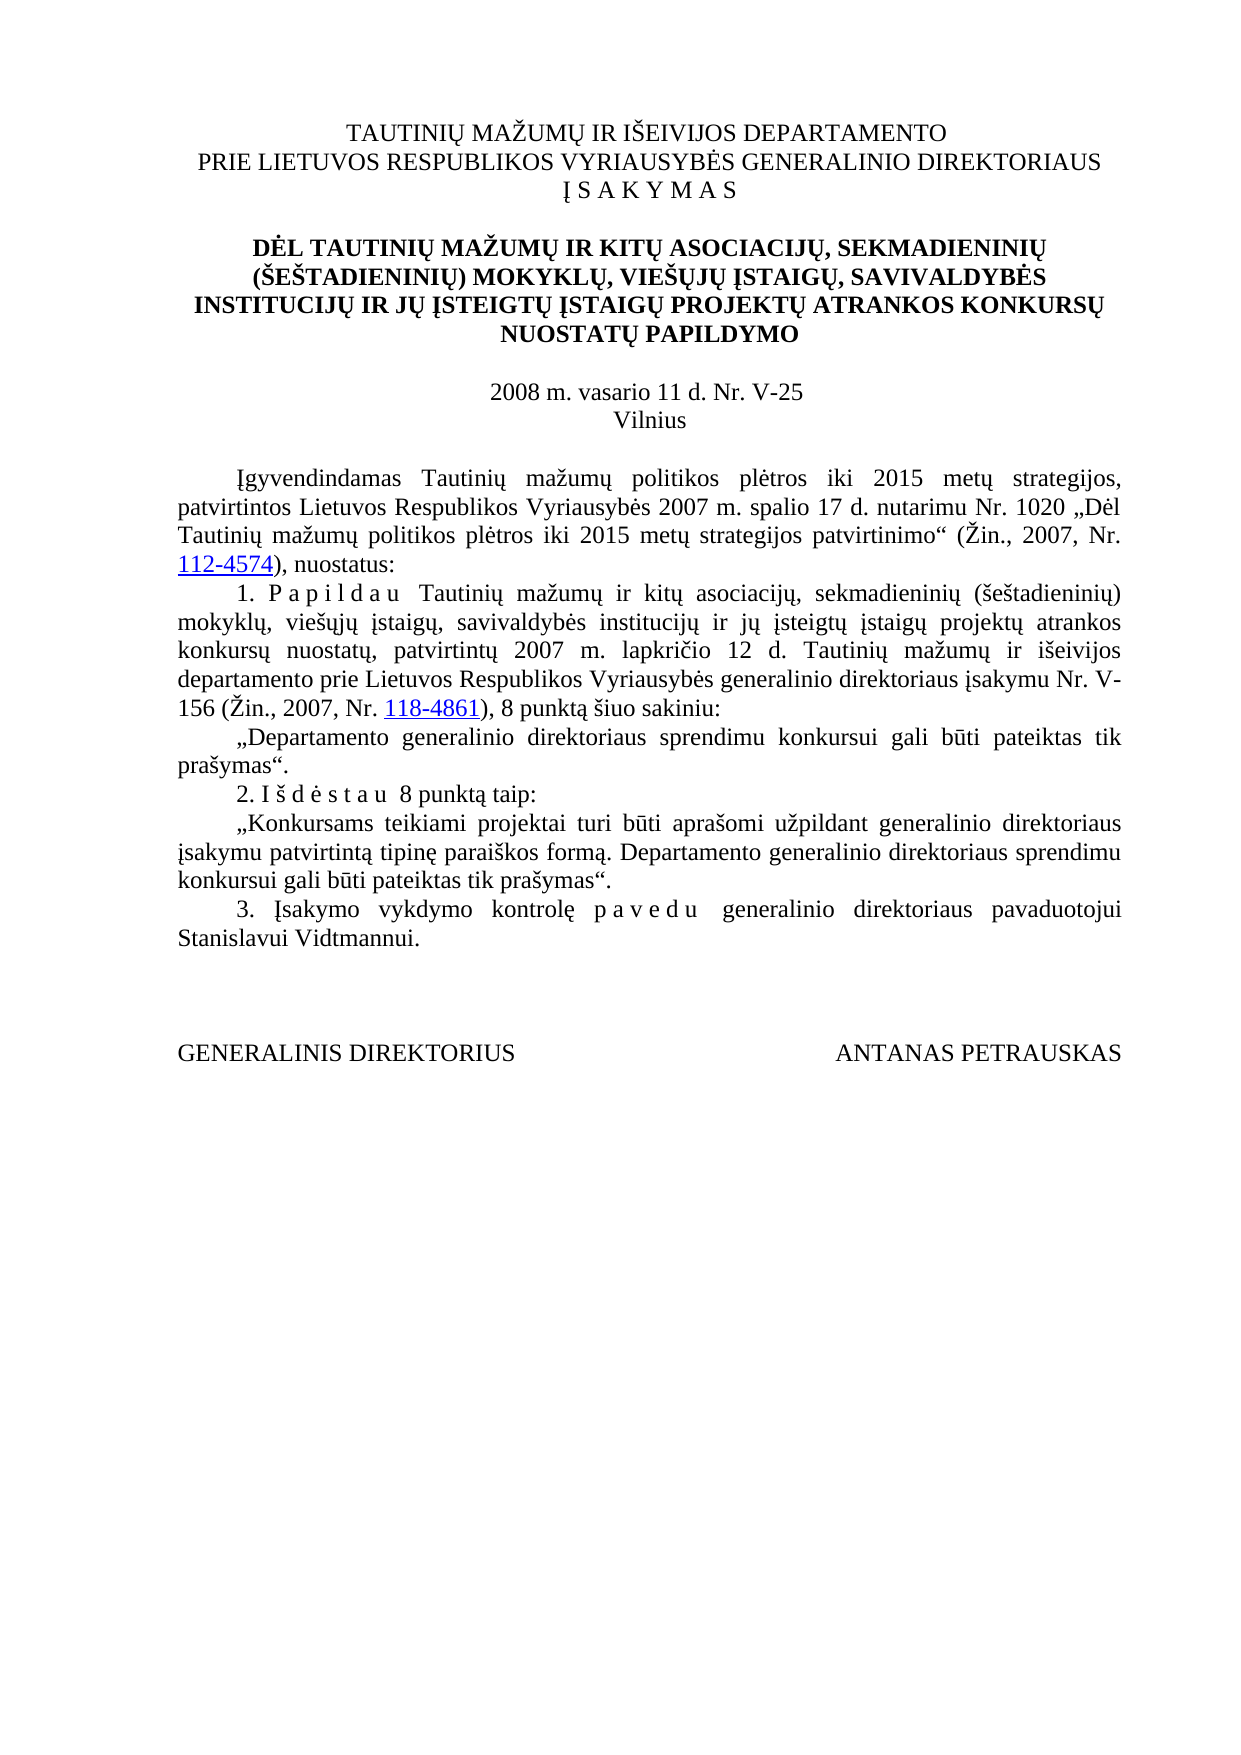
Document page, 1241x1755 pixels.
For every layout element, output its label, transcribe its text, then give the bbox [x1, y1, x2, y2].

text GENERALINIS DIREKTORIUS ANTANAS PETRAUSKAS [177, 1038, 1122, 1067]
text ĮSAKYMAS [177, 176, 1122, 204]
text TAUTINIŲ MAŽUMŲ IR IŠEIVIJOS DEPARTAMENTO PRIE LIETUVOS RESPUBLIKOS VYRIAUSYBĖS GENERALINIO DIREKTORIAUS [177, 118, 1122, 176]
text 2008 m. vasario 11 d. Nr. V-25 [177, 377, 1122, 406]
text Įgyvendindamas Tautinių mažumų politikos plėtros iki 2015 metų strategijos, patvirtintos Lietuvos Respublikos Vyriausybės 2007 m. spalio 17 d. nutarimu Nr. 1020 „Dėl Tautinių mažumų politikos plėtros iki 2015 metų strategijos patvirtinimo“ (Žin., 2007, Nr. 112-4574), nuostatus: [177, 463, 1122, 578]
text DĖL TAUTINIŲ MAŽUMŲ IR KITŲ ASOCIACIJŲ, SEKMADIENINIŲ (ŠEŠTADIENINIŲ) MOKYKLŲ, VIEŠŲJŲ ĮSTAIGŲ, SAVIVALDYBĖS INSTITUCIJŲ IR JŲ ĮSTEIGTŲ ĮSTAIGŲ PROJEKTŲ ATRANKOS KONKURSŲ NUOSTATŲ PAPILDYMO [177, 233, 1122, 348]
text „Konkursams teikiami projektai turi būti aprašomi užpildant generalinio direktoriaus įsakymu patvirtintą tipinę paraiškos formą. Departamento generalinio direktoriaus sprendimu konkursui gali būti pateiktas tik prašymas“. [177, 808, 1122, 894]
text 2. Išdėstau 8 punktą taip: [177, 779, 1122, 808]
text 1. Papildau Tautinių mažumų ir kitų asociacijų, sekmadieninių (šeštadieninių) mokyklų, viešųjų įstaigų, savivaldybės institucijų ir jų įsteigtų įstaigų projektų atrankos konkursų nuostatų, patvirtintų 2007 m. lapkričio 12 d. Tautinių mažumų ir išeivijos departamento prie Lietuvos Respublikos Vyriausybės generalinio direktoriaus įsakymu Nr. V-156 (Žin., 2007, Nr. 118-4861), 8 punktą šiuo sakiniu: [177, 578, 1122, 722]
text Vilnius [177, 406, 1122, 434]
text 3. Įsakymo vykdymo kontrolę pavedu generalinio direktoriaus pavaduotojui Stanislavui Vidtmannui. [177, 894, 1122, 952]
text „Departamento generalinio direktoriaus sprendimu konkursui gali būti pateiktas tik prašymas“. [177, 722, 1122, 779]
